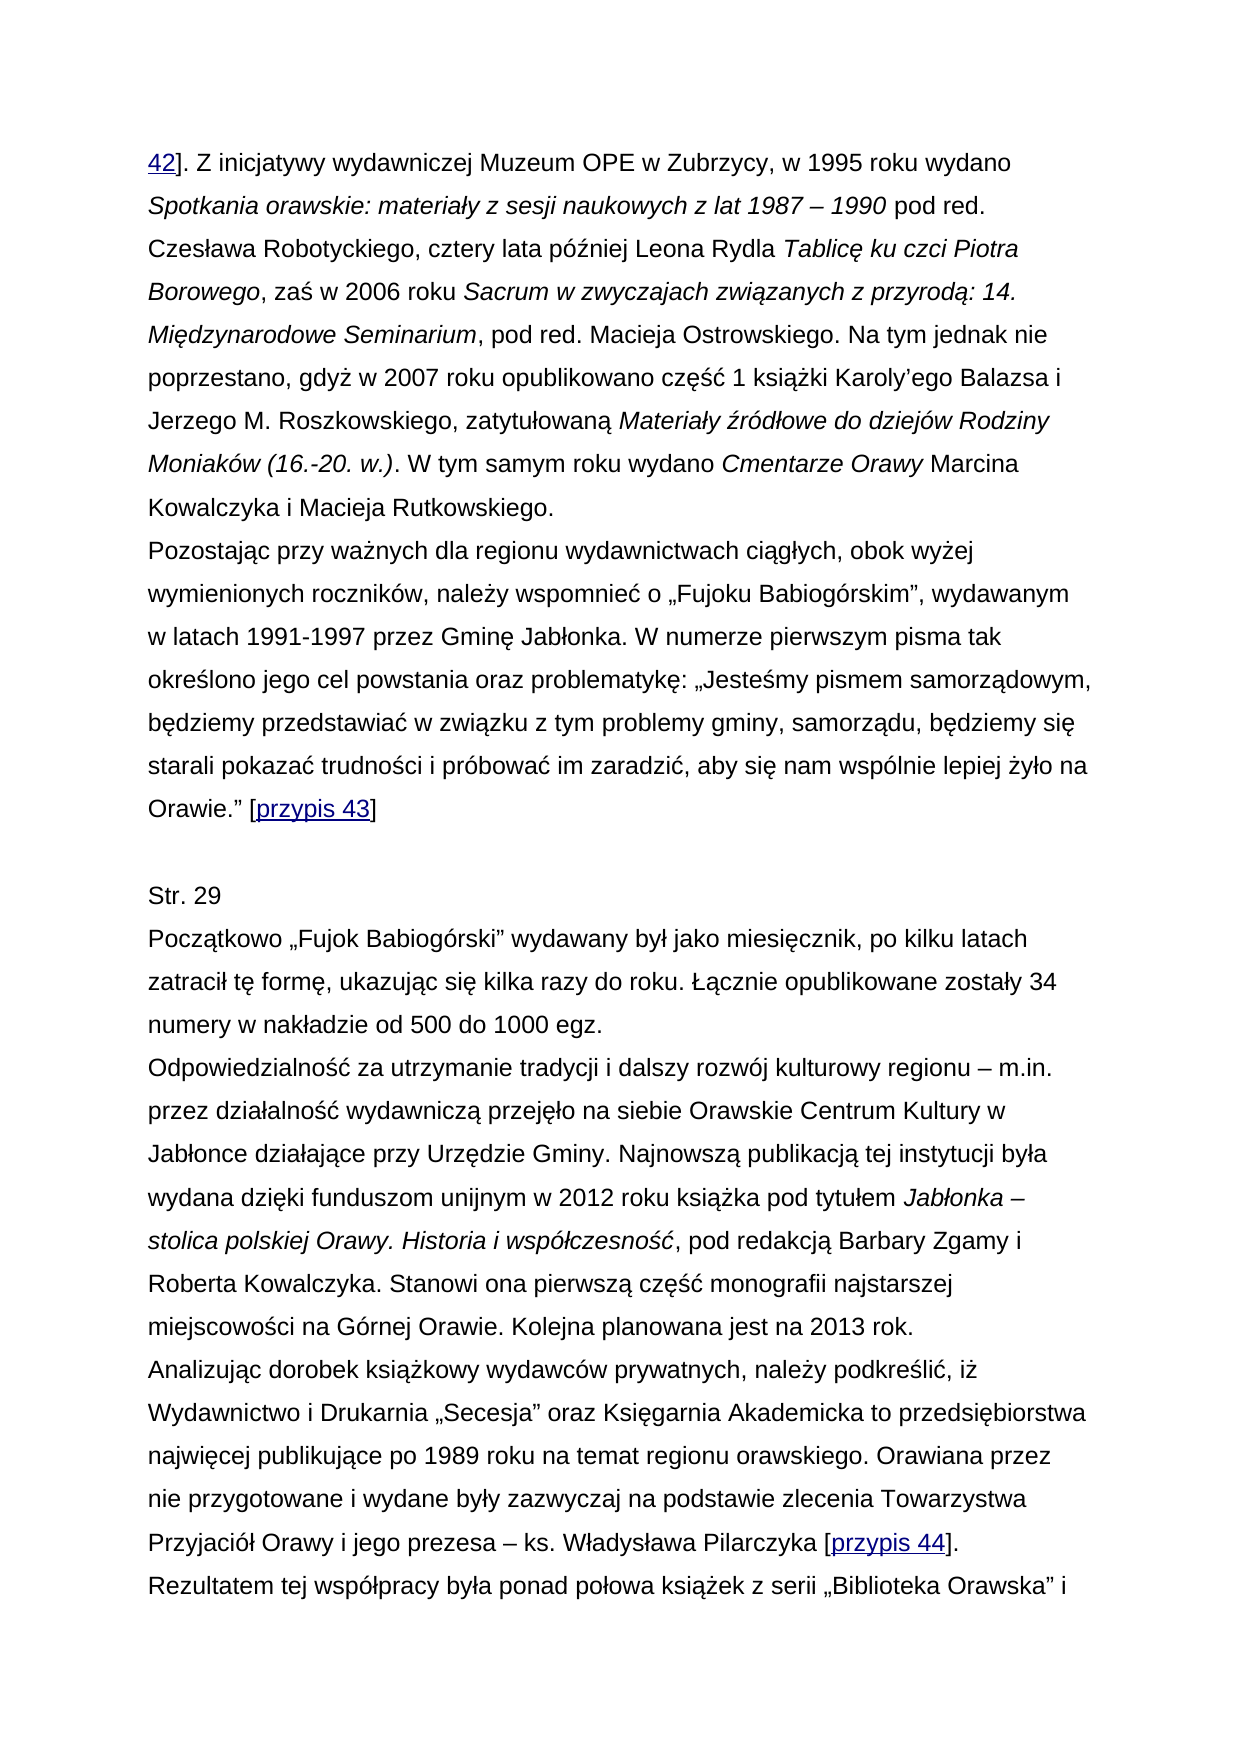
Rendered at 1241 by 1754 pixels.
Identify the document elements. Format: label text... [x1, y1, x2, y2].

text Analizując dorobek książkowy wydawców prywatnych, należy podkreślić, iż Wydawnictwo i Drukarnia „Secesja” oraz Księgarnia Akademicka to przedsiębiorstwa najwięcej publikujące po 1989 roku na temat regionu orawskiego. Orawiana przez nie przygotowane i wydane były zazwyczaj na podstawie zlecenia Towarzystwa Przyjaciół Orawy i jego prezesa – ks. Władysława Pilarczyka [przypis 44]. Rezultatem tej współpracy była ponad połowa książek z serii „Biblioteka Orawska” i [148, 1355, 1093, 1599]
text Pozostając przy ważnych dla regionu wydawnictwach ciągłych, obok wyżej wymienionych roczników, należy wspomnieć o „Fujoku Babiogórskim”, wydawanym w latach 1991-1997 przez Gminę Jabłonka. W numerze pierwszym pisma tak określono jego cel powstania oraz problematykę: „Jesteśmy pismem samorządowym, będziemy przedstawiać w związku z tym problemy gminy, samorządu, będziemy się starali pokazać trudności i próbować im zaradzić, aby się nam wspólnie lepiej żyło na Orawie.” [przypis 43] [148, 536, 1093, 823]
text 42]. Z inicjatywy wydawniczej Muzeum OPE w Zubrzycy, w 1995 roku wydano Spotkania orawskie: materiały z sesji naukowych z lat 1987 – 1990 pod red. Czesława Robotyckiego, cztery lata później Leona Rydla Tablicę ku czci Piotra Borowego, zaś w 2006 roku Sacrum w zwyczajach związanych z przyrodą: 14. Międzynarodowe Seminarium, pod red. Macieja Ostrowskiego. Na tym jednak nie poprzestano, gdyż w 2007 roku opublikowano część 1 książki Karoly’ego Balazsa i Jerzego M. Roszkowskiego, zatytułowaną Materiały źródłowe do dziejów Rodziny Moniaków (16.-20. w.). W tym samym roku wydano Cmentarze Orawy Marcina Kowalczyka i Macieja Rutkowskiego. [148, 148, 1093, 521]
text Odpowiedzialność za utrzymanie tradycji i dalszy rozwój kulturowy regionu – m.in. przez działalność wydawniczą przejęło na siebie Orawskie Centrum Kultury w Jabłonce działające przy Urzędzie Gminy. Najnowszą publikacją tej instytucji była wydana dzięki funduszom unijnym w 2012 roku książka pod tytułem Jabłonka – stolica polskiej Orawy. Historia i współczesność, pod redakcją Barbary Zgamy i Roberta Kowalczyka. Stanowi ona pierwszą część monografii najstarszej miejscowości na Górnej Orawie. Kolejna planowana jest na 2013 rok. [148, 1053, 1093, 1341]
text Początkowo „Fujok Babiogórski” wydawany był jako miesięcznik, po kilku latach zatracił tę formę, ukazując się kilka razy do roku. Łącznie opublikowane zostały 34 numery w nakładzie od 500 do 1000 egz. [148, 924, 1093, 1039]
text Str. 29 [148, 881, 1093, 909]
